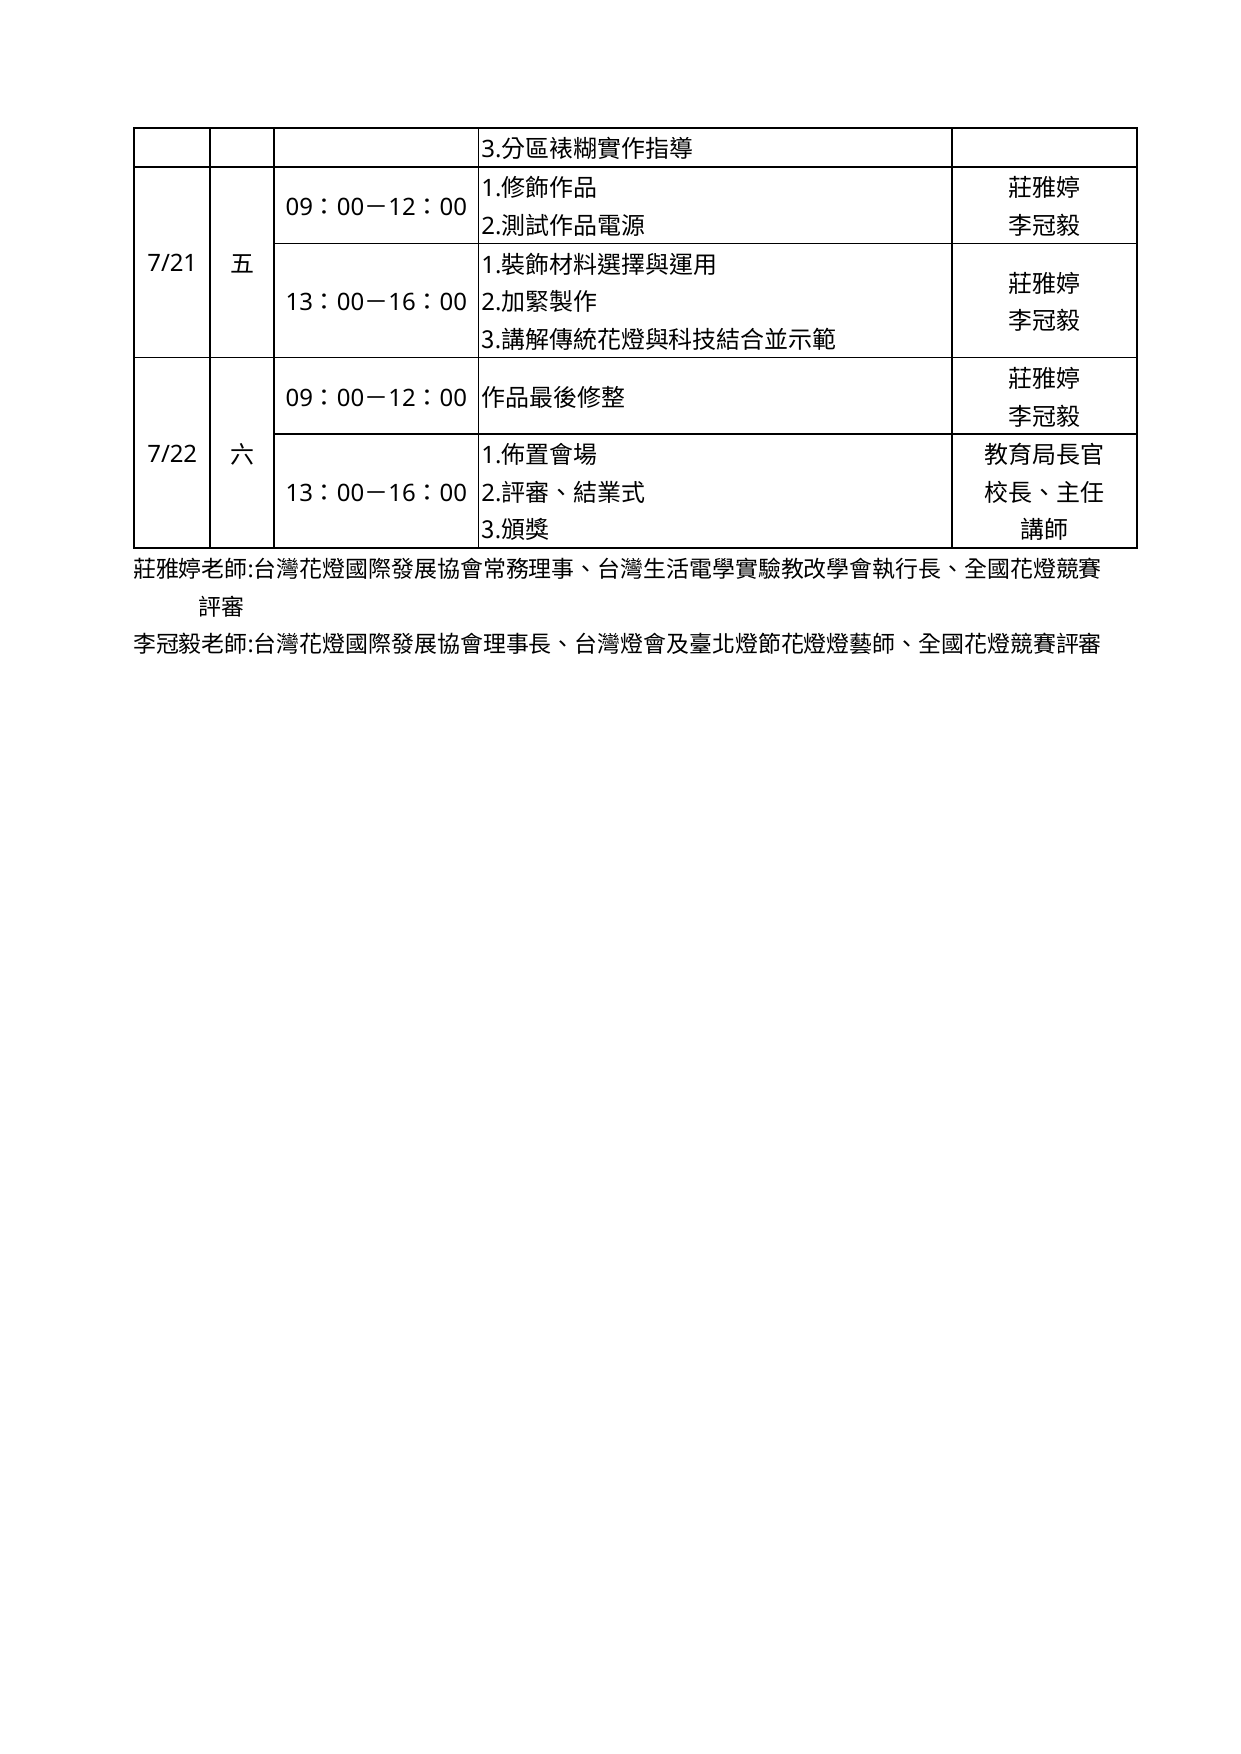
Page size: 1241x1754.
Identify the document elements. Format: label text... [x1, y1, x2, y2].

table_cell 3.分區裱糊實作指導 [479, 129, 951, 166]
table_cell 六 [211, 358, 273, 547]
table_cell 1.修飾作品 2.測試作品電源 [479, 168, 951, 243]
table_cell 教育局長官 校長、主任 講師 [953, 435, 1136, 547]
table_cell [953, 129, 1136, 166]
text 評審 [133, 586, 1137, 624]
table_cell 09：00－12：00 [275, 358, 478, 433]
text 李冠毅老師:台灣花燈國際發展協會理事長、台灣燈會及臺北燈節花燈燈藝師、全國花燈競賽評審 [133, 624, 1137, 661]
table_cell 7/21 [135, 168, 209, 357]
table_cell 莊雅婷 李冠毅 [953, 244, 1136, 357]
table_cell 莊雅婷 李冠毅 [953, 168, 1136, 243]
table_cell 13：00－16：00 [275, 435, 478, 547]
table_cell 09：00－12：00 [275, 168, 478, 243]
table_cell 作品最後修整 [479, 358, 951, 433]
table_cell 1.佈置會場 2.評審、結業式 3.頒獎 [479, 435, 951, 547]
table_cell 7/22 [135, 358, 209, 547]
table_cell 1.裝飾材料選擇與運用 2.加緊製作 3.講解傳統花燈與科技結合並示範 [479, 244, 951, 357]
table_cell 莊雅婷 李冠毅 [953, 358, 1136, 433]
table_cell 五 [211, 168, 273, 357]
table_cell [275, 129, 478, 166]
table_cell 13：00－16：00 [275, 244, 478, 357]
text 莊雅婷老師:台灣花燈國際發展協會常務理事、台灣生活電學實驗教改學會執行長、全國花燈競賽 [133, 549, 1137, 586]
